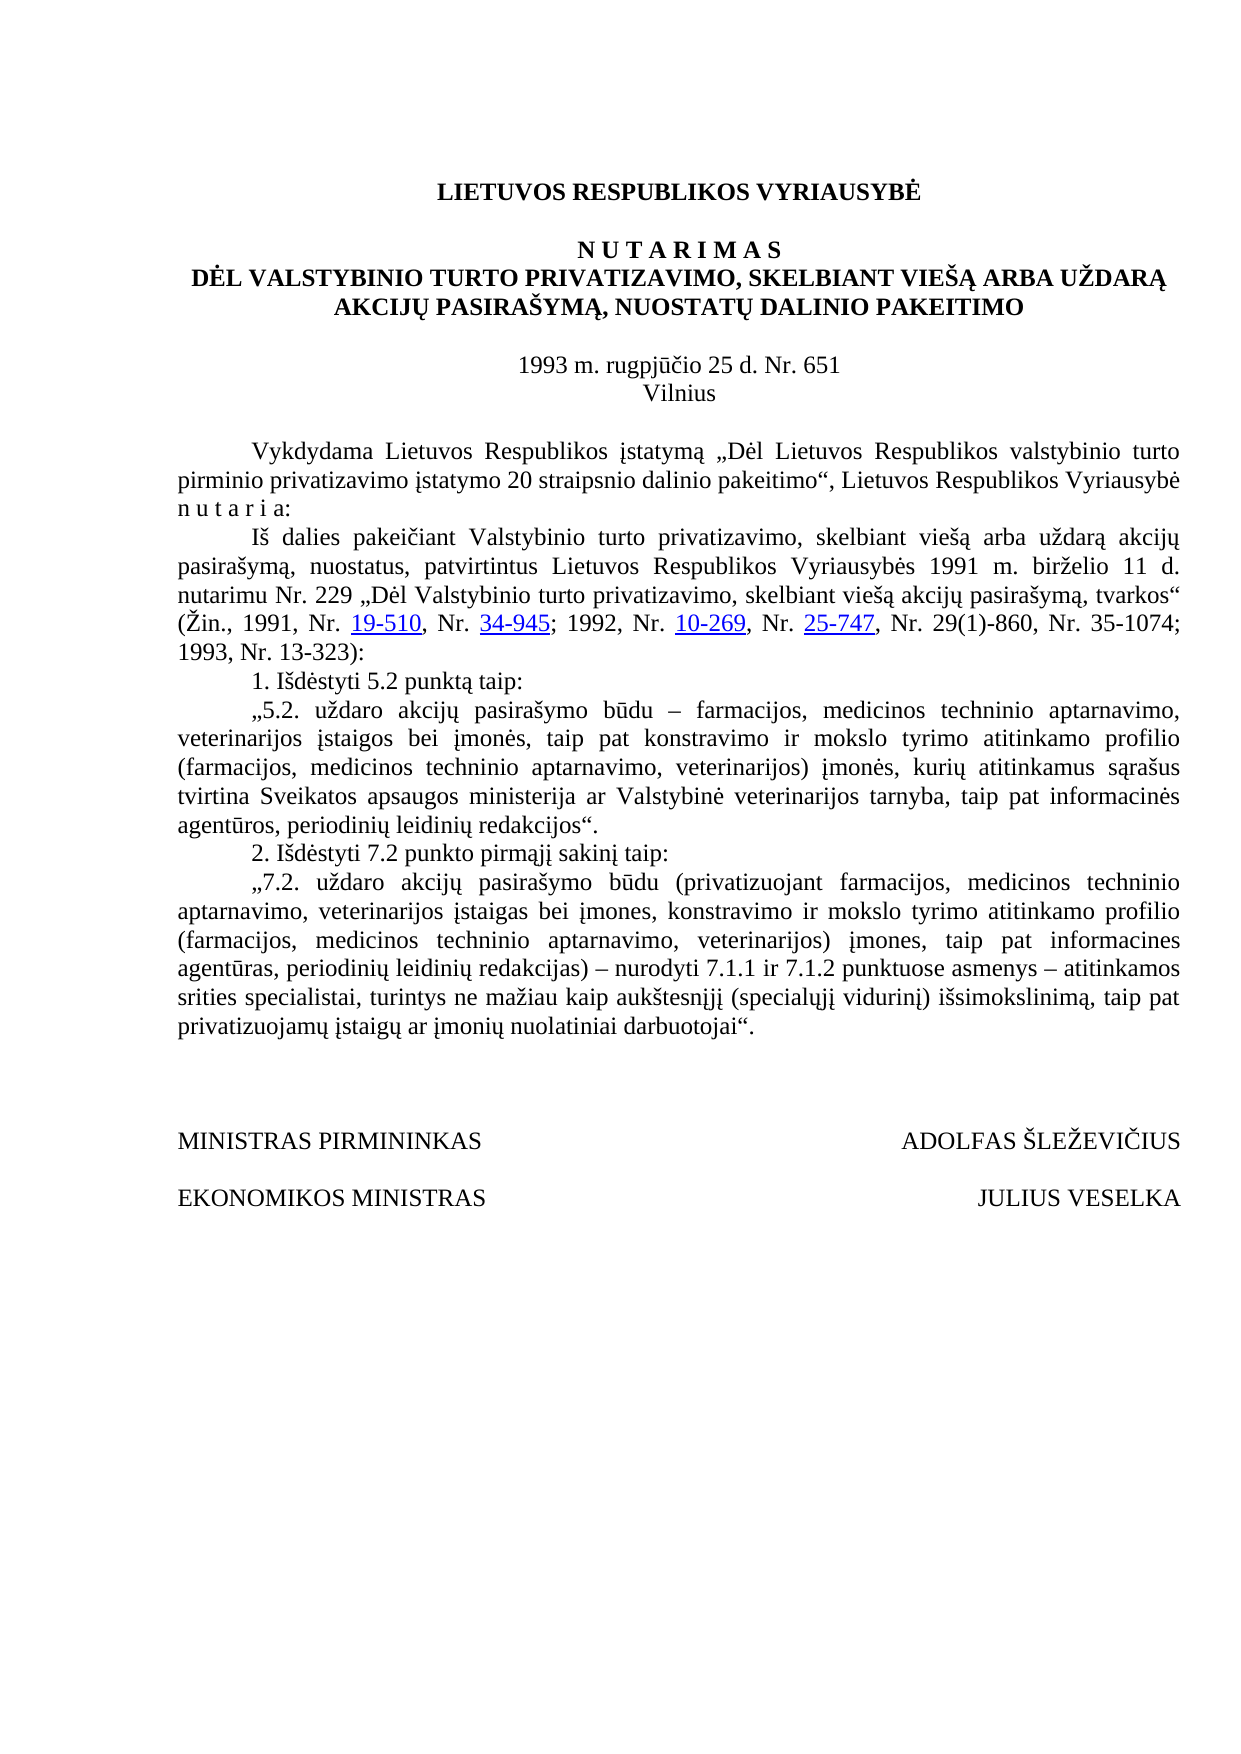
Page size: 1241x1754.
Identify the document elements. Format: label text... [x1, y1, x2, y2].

text N U T A R I M A S [177, 235, 1181, 263]
text 1993 m. rugpjūčio 25 d. Nr. 651 [177, 350, 1181, 378]
text Vykdydama Lietuvos Respublikos įstatymą „Dėl Lietuvos Respublikos valstybinio turto pirminio privatizavimo įstatymo 20 straipsnio dalinio pakeitimo“, Lietuvos Respublikos Vyriausybė nutaria: [177, 436, 1181, 522]
text „7.2. uždaro akcijų pasirašymo būdu (privatizuojant farmacijos, medicinos techninio aptarnavimo, veterinarijos įstaigas bei įmones, konstravimo ir mokslo tyrimo atitinkamo profilio (farmacijos, medicinos techninio aptarnavimo, veterinarijos) įmones, taip pat informacines agentūras, periodinių leidinių redakcijas) – nurodyti 7.1.1 ir 7.1.2 punktuose asmenys – atitinkamos srities specialistai, turintys ne mažiau kaip aukštesnįjį (specialųjį vidurinį) išsimokslinimą, taip pat privatizuojamų įstaigų ar įmonių nuolatiniai darbuotojai“. [177, 867, 1181, 1040]
text MINISTRAS PIRMININKAS ADOLFAS ŠLEŽEVIČIUS [177, 1126, 1181, 1155]
text Iš dalies pakeičiant Valstybinio turto privatizavimo, skelbiant viešą arba uždarą akcijų pasirašymą, nuostatus, patvirtintus Lietuvos Respublikos Vyriausybės 1991 m. birželio 11 d. nutarimu Nr. 229 „Dėl Valstybinio turto privatizavimo, skelbiant viešą akcijų pasirašymą, tvarkos“ (Žin., 1991, Nr. 19-510, Nr. 34-945; 1992, Nr. 10-269, Nr. 25-747, Nr. 29(1)-860, Nr. 35-1074; 1993, Nr. 13-323): [177, 522, 1181, 666]
text EKONOMIKOS MINISTRAS JULIUS VESELKA [177, 1183, 1181, 1212]
text Vilnius [177, 378, 1181, 407]
text LIETUVOS RESPUBLIKOS VYRIAUSYBĖ [177, 177, 1181, 206]
text 1. Išdėstyti 5.2 punktą taip: [177, 666, 1181, 695]
text „5.2. uždaro akcijų pasirašymo būdu – farmacijos, medicinos techninio aptarnavimo, veterinarijos įstaigos bei įmonės, taip pat konstravimo ir mokslo tyrimo atitinkamo profilio (farmacijos, medicinos techninio aptarnavimo, veterinarijos) įmonės, kurių atitinkamus sąrašus tvirtina Sveikatos apsaugos ministerija ar Valstybinė veterinarijos tarnyba, taip pat informacinės agentūros, periodinių leidinių redakcijos“. [177, 695, 1181, 838]
text 2. Išdėstyti 7.2 punkto pirmąjį sakinį taip: [177, 838, 1181, 867]
text DĖL VALSTYBINIO TURTO PRIVATIZAVIMO, SKELBIANT VIEŠĄ ARBA UŽDARĄ AKCIJŲ PASIRAŠYMĄ, NUOSTATŲ DALINIO PAKEITIMO [177, 263, 1181, 321]
